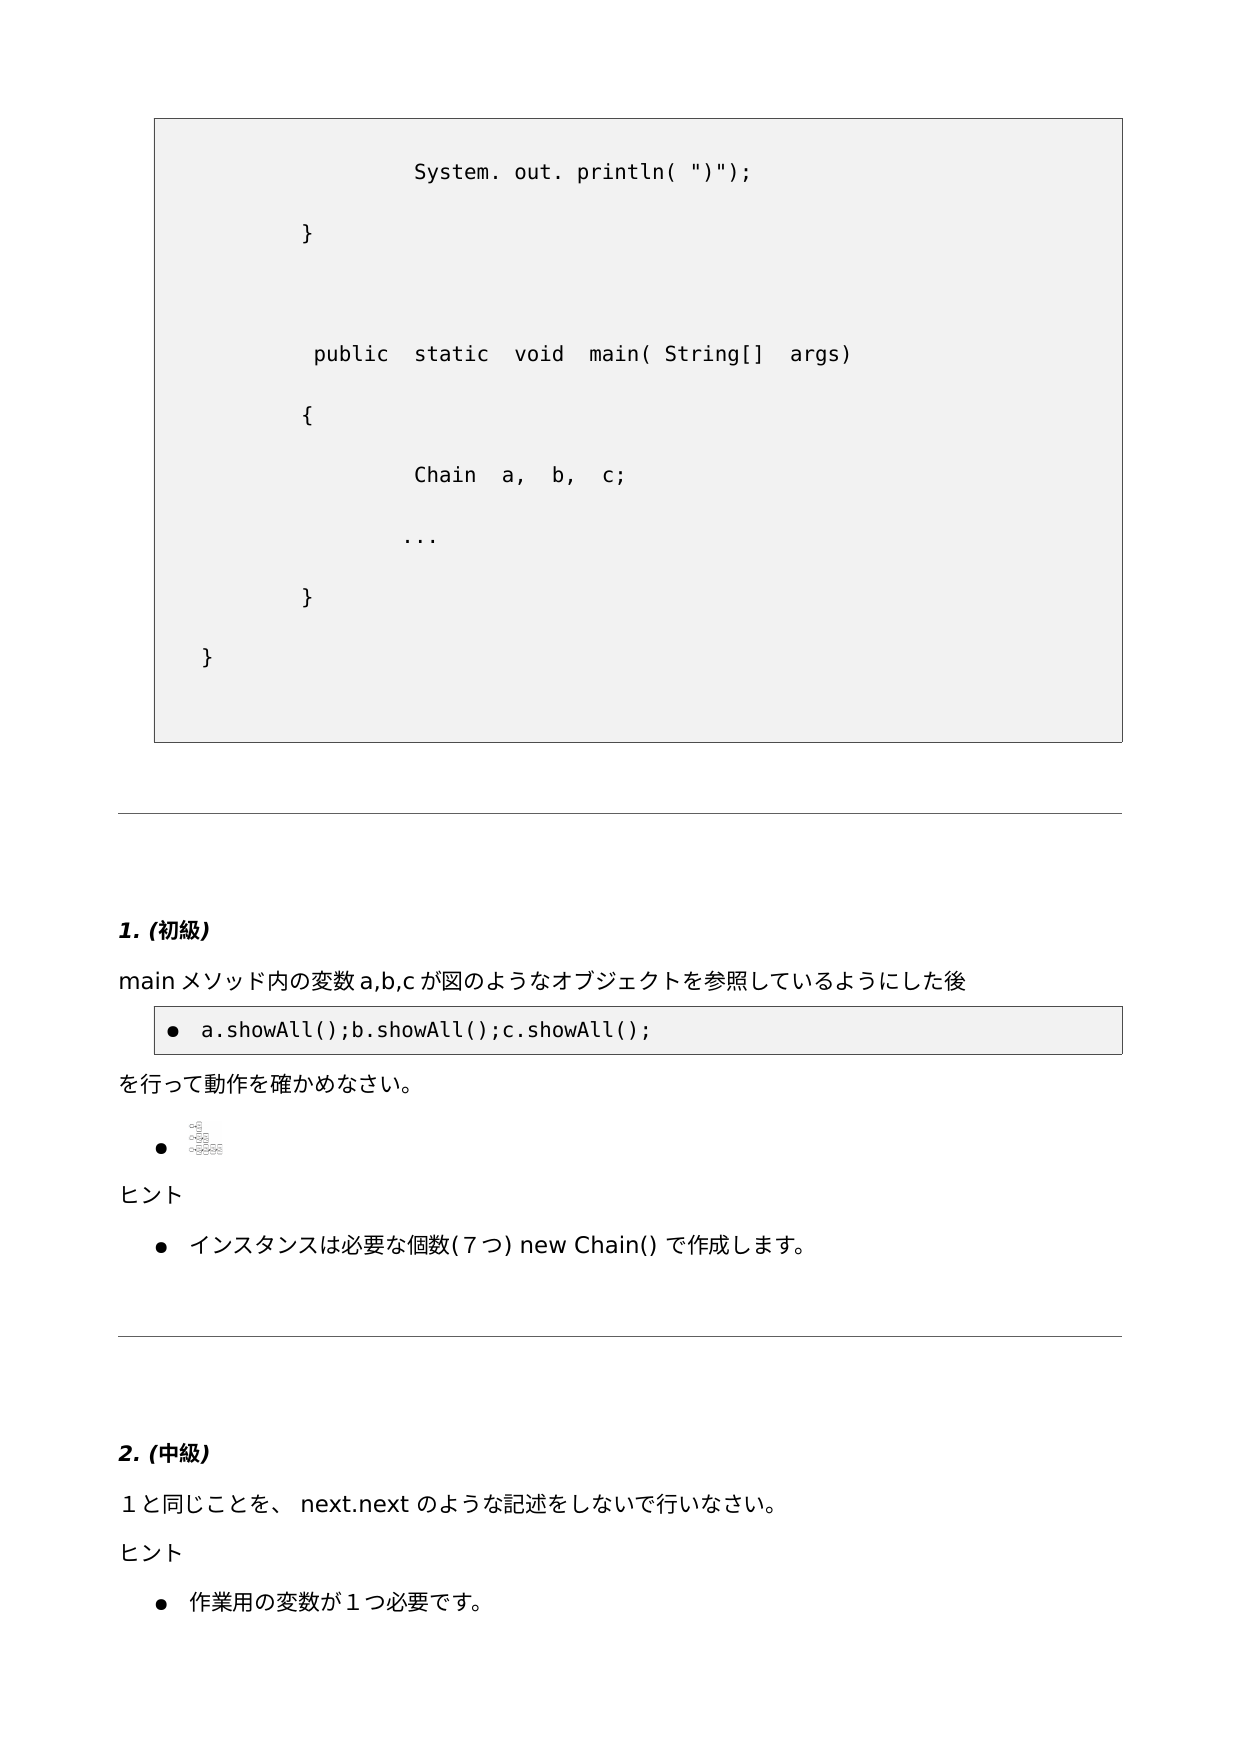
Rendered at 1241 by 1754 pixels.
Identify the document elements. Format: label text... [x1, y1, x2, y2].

text １と同じことを、 next.next のような記述をしないで行いなさい。 [118, 1491, 1122, 1517]
subtitle 2. (中級) [118, 1442, 1122, 1466]
list a.showAll();b.showAll();c.showAll(); [155, 1007, 1122, 1054]
text を行って動作を確かめなさい。 [118, 1072, 1122, 1098]
text ヒント [118, 1183, 1122, 1209]
list 作業用の変数が１つ必要です。 [153, 1590, 1122, 1616]
subtitle 1. (初級) [118, 919, 1122, 943]
list インスタンスは必要な個数(７つ) new Chain() で作成します。 [153, 1233, 1122, 1259]
list System. out. println( ")"); } public static void main( String[] args) { Chain a, b, c; ... } } [155, 119, 1122, 742]
picture [188, 1121, 223, 1155]
text ヒント [118, 1541, 1122, 1566]
text mainメソッド内の変数a,b,cが図のようなオブジェクトを参照しているようにした後 [118, 968, 1122, 994]
